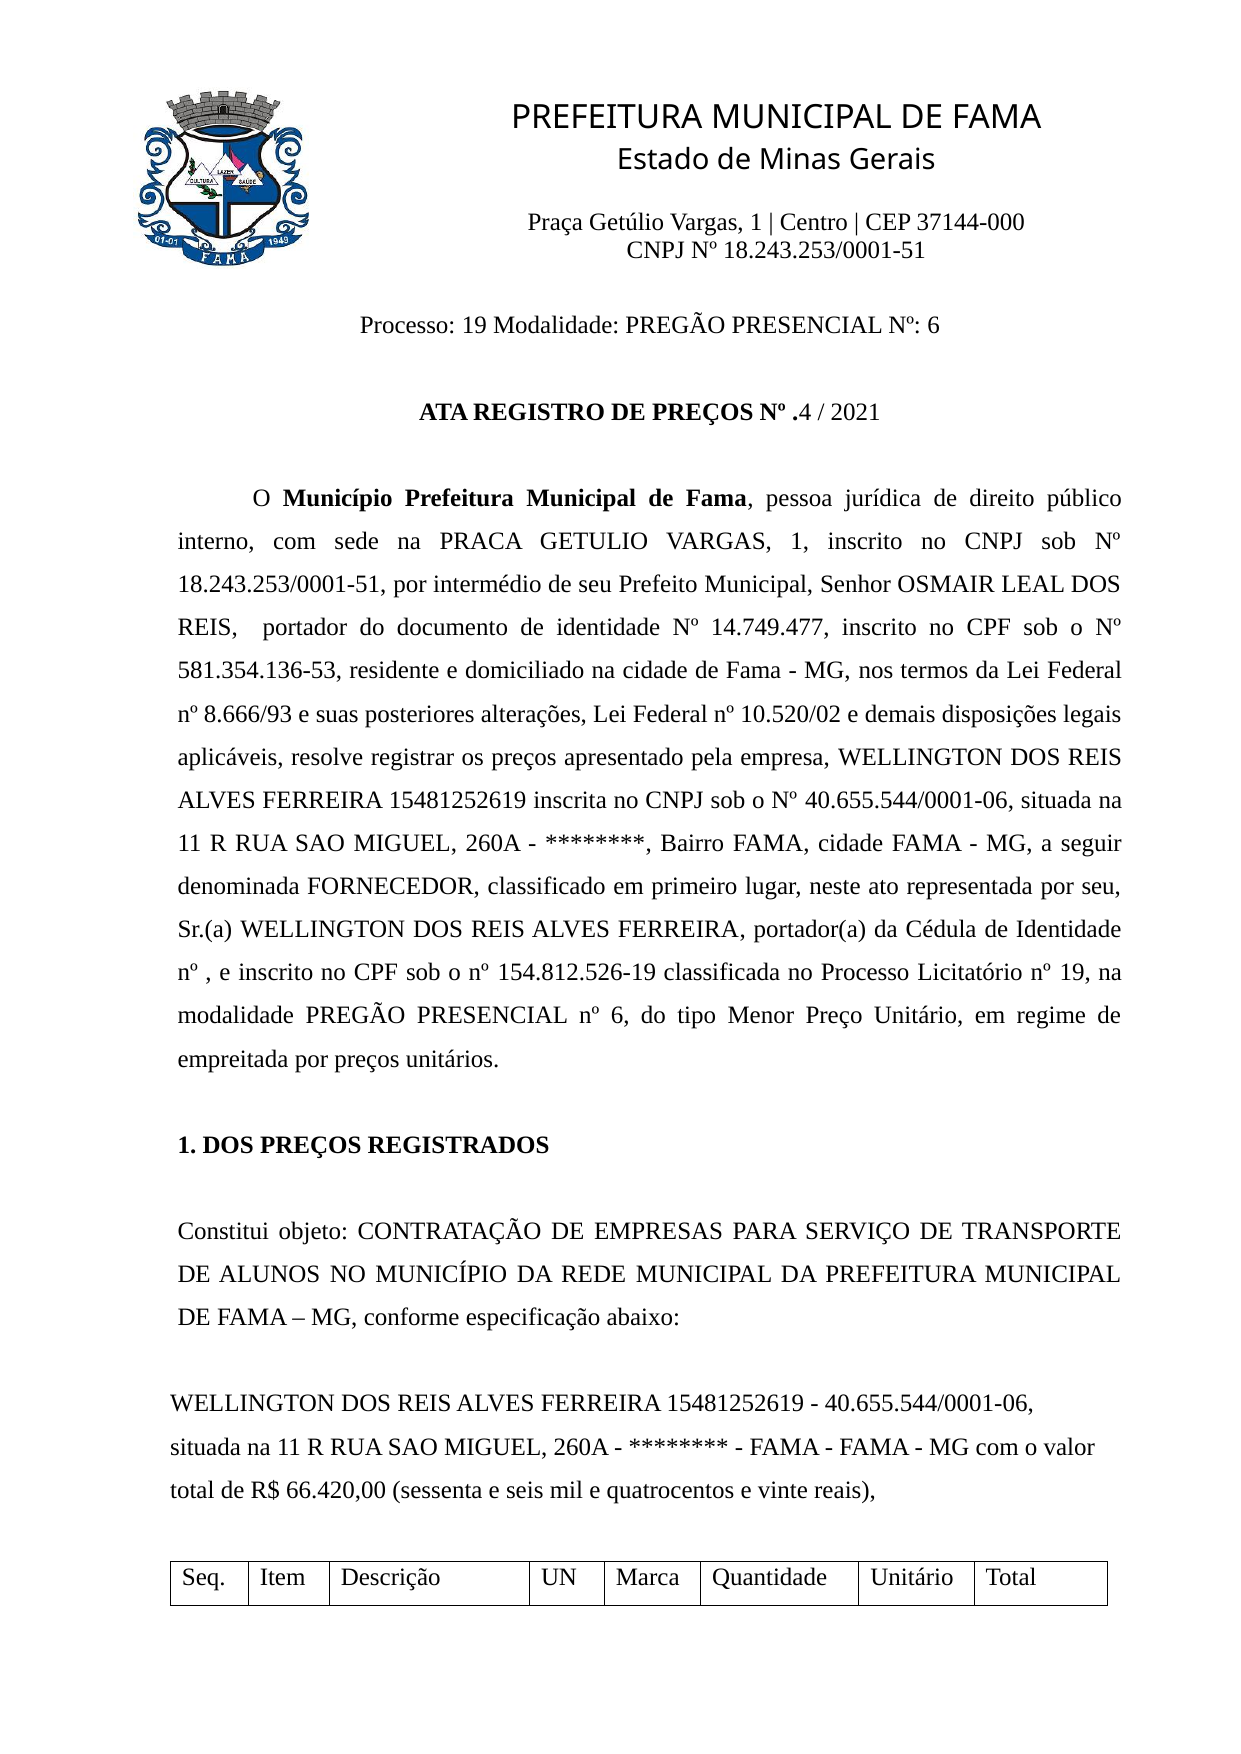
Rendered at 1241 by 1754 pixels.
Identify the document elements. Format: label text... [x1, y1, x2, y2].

table_cell WELLINGTON DOS REIS ALVES FERREIRA 15481252619 - 40.655.544/0001-06, situada na 11 R RUA SAO MIGUEL, 260A - ******** - FAMA - FAMA - MG com o valor total de R$ 66.420,00 (sessenta e seis mil e quatrocentos e vinte reais), [159, 1389, 1118, 1606]
picture [133, 87, 313, 269]
text O Município Prefeitura Municipal de Fama, pessoa jurídica de direito público interno, com sede na PRACA GETULIO VARGAS, 1, inscrito no CNPJ sob Nº 18.243.253/0001-51, por intermédio de seu Prefeito Municipal, Senhor OSMAIR LEAL DOS REIS, portador do documento de identidade Nº 14.749.477, inscrito no CPF sob o Nº 581.354.136-53, residente e domiciliado na cidade de Fama - MG, nos termos da Lei Federal nº 8.666/93 e suas posteriores alterações, Lei Federal nº 10.520/02 e demais disposições legais aplicáveis, resolve registrar os preços apresentado pela empresa, WELLINGTON DOS REIS ALVES FERREIRA 15481252619 inscrita no CNPJ sob o Nº 40.655.544/0001-06, situada na 11 R RUA SAO MIGUEL, 260A - ********, Bairro FAMA, cidade FAMA - MG, a seguir denominada FORNECEDOR, classificado em primeiro lugar, neste ato representada por seu, Sr.(a) WELLINGTON DOS REIS ALVES FERREIRA, portador(a) da Cédula de Identidade nº , e inscrito no CPF sob o nº 154.812.526-19 classificada no Processo Licitatório nº 19, na modalidade PREGÃO PRESENCIAL nº 6, do tipo Menor Preço Unitário, em regime de empreitada por preços unitários. [177, 483, 1122, 1072]
text Constitui objeto: CONTRATAÇÃO DE EMPRESAS PARA SERVIÇO DE TRANSPORTE DE ALUNOS NO MUNICÍPIO DA REDE MUNICIPAL DA PREFEITURA MUNICIPAL DE FAMA – MG, conforme especificação abaixo: [177, 1216, 1122, 1331]
table_header Quantidade [701, 1562, 858, 1605]
table_header Marca [605, 1562, 700, 1605]
table_header Unitário [859, 1562, 974, 1605]
text Processo: 19 Modalidade: PREGÃO PRESENCIAL Nº: 6 [177, 311, 1122, 339]
table_header Item [249, 1562, 329, 1605]
text 1. DOS PREÇOS REGISTRADOS [177, 1130, 1122, 1159]
table_header [159, 1346, 1118, 1388]
text ATA REGISTRO DE PREÇOS Nº .4 / 2021 [177, 397, 1122, 426]
table_header Seq. [171, 1562, 248, 1605]
table_header Descrição [330, 1562, 529, 1605]
table_header Total [975, 1562, 1107, 1605]
table_header UN [530, 1562, 604, 1605]
